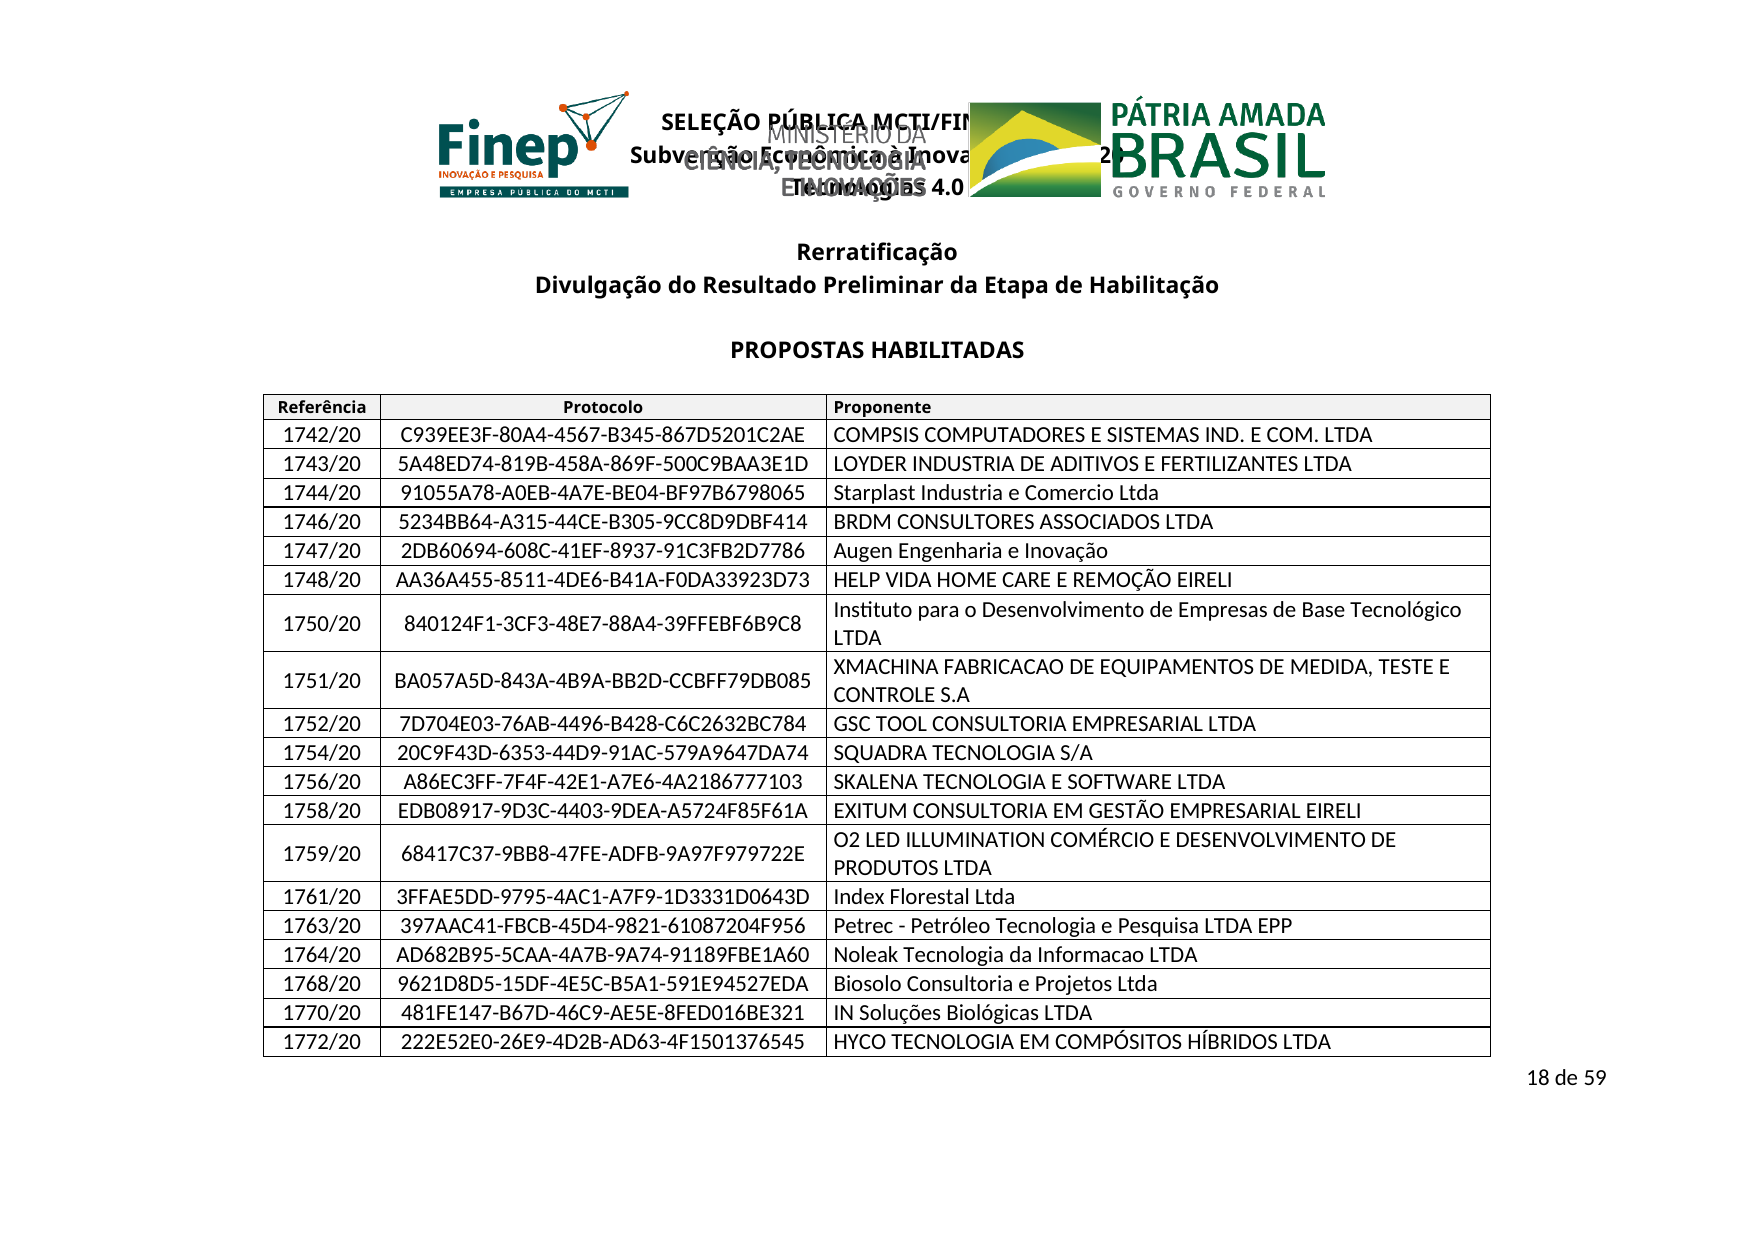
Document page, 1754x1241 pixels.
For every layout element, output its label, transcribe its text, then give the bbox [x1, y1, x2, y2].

table_cell BA057A5D-843A-4B9A-BB2D-CCBFF79DB085 [381, 652, 826, 708]
table_cell 91055A78-A0EB-4A7E-BE04-BF97B6798065 [381, 479, 826, 506]
table_cell 1744/20 [264, 479, 380, 506]
table_header Protocolo [381, 395, 826, 419]
table_cell 1746/20 [264, 508, 380, 536]
table_cell C939EE3F-80A4-4567-B345-867D5201C2AE [381, 420, 826, 448]
table_cell 1768/20 [264, 969, 380, 997]
table_cell O2 LED ILLUMINATION COMÉRCIO E DESENVOLVIMENTO DE PRODUTOS LTDA [827, 825, 1490, 881]
table_cell Petrec - Petróleo Tecnologia e Pesquisa LTDA EPP [827, 911, 1490, 939]
table_cell SQUADRA TECNOLOGIA S/A [827, 738, 1490, 766]
table_cell 1770/20 [264, 999, 380, 1026]
table_cell COMPSIS COMPUTADORES E SISTEMAS IND. E COM. LTDA [827, 420, 1490, 448]
table_cell IN Soluções Biológicas LTDA [827, 999, 1490, 1026]
table_cell Instituto para o Desenvolvimento de Empresas de Base Tecnológico LTDA [827, 595, 1490, 651]
table_cell 3FFAE5DD-9795-4AC1-A7F9-1D3331D0643D [381, 882, 826, 910]
table_cell 9621D8D5-15DF-4E5C-B5A1-591E94527EDA [381, 969, 826, 997]
table_cell 1759/20 [264, 825, 380, 881]
table_cell 1763/20 [264, 911, 380, 939]
table_cell AA36A455-8511-4DE6-B41A-F0DA33923D73 [381, 566, 826, 594]
table_cell 7D704E03-76AB-4496-B428-C6C2632BC784 [381, 709, 826, 737]
table_cell 20C9F43D-6353-44D9-91AC-579A9647DA74 [381, 738, 826, 766]
table_cell EDB08917-9D3C-4403-9DEA-A5724F85F61A [381, 796, 826, 824]
table_cell 840124F1-3CF3-48E7-88A4-39FFEBF6B9C8 [381, 595, 826, 651]
table_cell SKALENA TECNOLOGIA E SOFTWARE LTDA [827, 767, 1490, 795]
table_cell 1754/20 [264, 738, 380, 766]
table_cell 1752/20 [264, 709, 380, 737]
table_cell GSC TOOL CONSULTORIA EMPRESARIAL LTDA [827, 709, 1490, 737]
table_cell 2DB60694-608C-41EF-8937-91C3FB2D7786 [381, 537, 826, 564]
table_cell LOYDER INDUSTRIA DE ADITIVOS E FERTILIZANTES LTDA [827, 449, 1490, 477]
table_cell 1751/20 [264, 652, 380, 708]
table_cell HYCO TECNOLOGIA EM COMPÓSITOS HÍBRIDOS LTDA [827, 1028, 1490, 1056]
table_cell Biosolo Consultoria e Projetos Ltda [827, 969, 1490, 997]
table_cell 1747/20 [264, 537, 380, 564]
table_cell A86EC3FF-7F4F-42E1-A7E6-4A2186777103 [381, 767, 826, 795]
table_cell Noleak Tecnologia da Informacao LTDA [827, 940, 1490, 968]
table_cell Starplast Industria e Comercio Ltda [827, 479, 1490, 506]
table_cell EXITUM CONSULTORIA EM GESTÃO EMPRESARIAL EIRELI [827, 796, 1490, 824]
table_cell BRDM CONSULTORES ASSOCIADOS LTDA [827, 508, 1490, 536]
table_cell 5A48ED74-819B-458A-869F-500C9BAA3E1D [381, 449, 826, 477]
table_cell 1772/20 [264, 1028, 380, 1056]
table_cell AD682B95-5CAA-4A7B-9A74-91189FBE1A60 [381, 940, 826, 968]
table_cell 5234BB64-A315-44CE-B305-9CC8D9DBF414 [381, 508, 826, 536]
table_cell 1756/20 [264, 767, 380, 795]
table_cell 1758/20 [264, 796, 380, 824]
table_cell Index Florestal Ltda [827, 882, 1490, 910]
table_header Proponente [827, 395, 1490, 419]
table_cell 1742/20 [264, 420, 380, 448]
table_cell 222E52E0-26E9-4D2B-AD63-4F1501376545 [381, 1028, 826, 1056]
table_cell 1750/20 [264, 595, 380, 651]
table_cell 1764/20 [264, 940, 380, 968]
table_cell 1743/20 [264, 449, 380, 477]
table_cell HELP VIDA HOME CARE E REMOÇÃO EIRELI [827, 566, 1490, 594]
table_cell 1748/20 [264, 566, 380, 594]
table_cell 397AAC41-FBCB-45D4-9821-61087204F956 [381, 911, 826, 939]
table_cell 68417C37-9BB8-47FE-ADFB-9A97F979722E [381, 825, 826, 881]
table_cell 1761/20 [264, 882, 380, 910]
table_cell XMACHINA FABRICACAO DE EQUIPAMENTOS DE MEDIDA, TESTE E CONTROLE S.A [827, 652, 1490, 708]
table_header Referência [264, 395, 380, 419]
table_cell Augen Engenharia e Inovação [827, 537, 1490, 564]
table_cell 481FE147-B67D-46C9-AE5E-8FED016BE321 [381, 999, 826, 1026]
